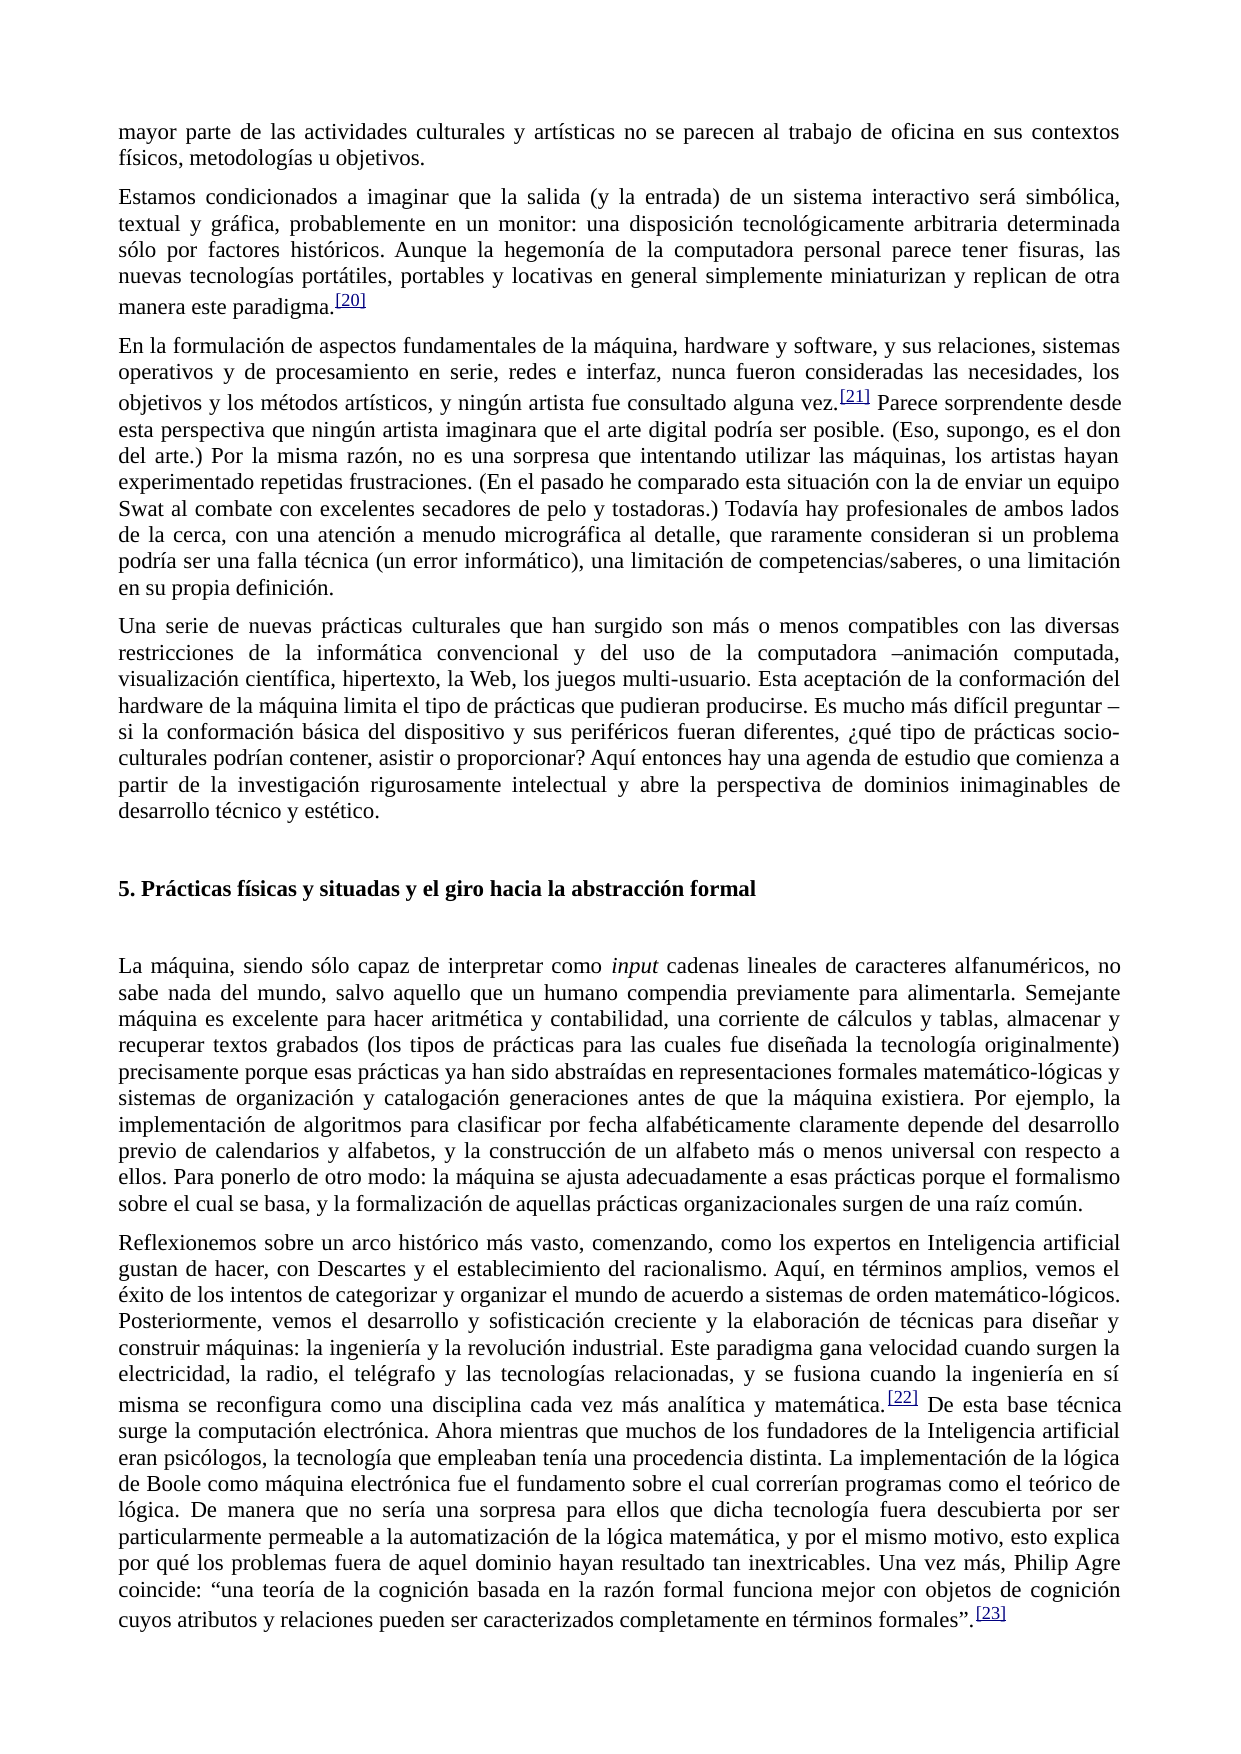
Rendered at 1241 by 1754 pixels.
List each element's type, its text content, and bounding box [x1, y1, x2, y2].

text La máquina, siendo sólo capaz de interpretar como input cadenas lineales de caracteres alfanuméricos, no sabe nada del mundo, salvo aquello que un humano compendia previamente para alimentarla. Semejante máquina es excelente para hacer aritmética y contabilidad, una corriente de cálculos y tablas, almacenar y recuperar textos grabados (los tipos de prácticas para las cuales fue diseñada la tecnología originalmente) precisamente porque esas prácticas ya han sido abstraídas en representaciones formales matemático-lógicas y sistemas de organización y catalogación generaciones antes de que la máquina existiera. Por ejemplo, la implementación de algoritmos para clasificar por fecha alfabéticamente claramente depende del desarrollo previo de calendarios y alfabetos, y la construcción de un alfabeto más o menos universal con respecto a ellos. Para ponerlo de otro modo: la máquina se ajusta adecuadamente a esas prácticas porque el formalismo sobre el cual se basa, y la formalización de aquellas prácticas organizacionales surgen de una raíz común. [118, 952, 1122, 1216]
text mayor parte de las actividades culturales y artísticas no se parecen al trabajo de oficina en sus contextos físicos, metodologías u objetivos. [118, 118, 1122, 171]
text En la formulación de aspectos fundamentales de la máquina, hardware y software, y sus relaciones, sistemas operativos y de procesamiento en serie, redes e interfaz, nunca fueron consideradas las necesidades, los objetivos y los métodos artísticos, y ningún artista fue consultado alguna vez.[21] Parece sorprendente desde esta perspectiva que ningún artista imaginara que el arte digital podría ser posible. (Eso, supongo, es el don del arte.) Por la misma razón, no es una sorpresa que intentando utilizar las máquinas, los artistas hayan experimentado repetidas frustraciones. (En el pasado he comparado esta situación con la de enviar un equipo Swat al combate con excelentes secadores de pelo y tostadoras.) Todavía hay profesionales de ambos lados de la cerca, con una atención a menudo micrográfica al detalle, que raramente consideran si un problema podría ser una falla técnica (un error informático), una limitación de competencias/saberes, o una limitación en su propia definición. [118, 332, 1122, 600]
text Estamos condicionados a imaginar que la salida (y la entrada) de un sistema interactivo será simbólica, textual y gráfica, probablemente en un monitor: una disposición tecnológicamente arbitraria determinada sólo por factores históricos. Aunque la hegemonía de la computadora personal parece tener fisuras, las nuevas tecnologías portátiles, portables y locativas en general simplemente miniaturizan y replican de otra manera este paradigma.[20] [118, 183, 1122, 319]
text 5. Prácticas físicas y situadas y el giro hacia la abstracción formal [118, 875, 1122, 901]
text Reflexionemos sobre un arco histórico más vasto, comenzando, como los expertos en Inteligencia artificial gustan de hacer, con Descartes y el establecimiento del racionalismo. Aquí, en términos amplios, vemos el éxito de los intentos de categorizar y organizar el mundo de acuerdo a sistemas de orden matemático-lógicos. Posteriormente, vemos el desarrollo y sofisticación creciente y la elaboración de técnicas para diseñar y construir máquinas: la ingeniería y la revolución industrial. Este paradigma gana velocidad cuando surgen la electricidad, la radio, el telégrafo y las tecnologías relacionadas, y se fusiona cuando la ingeniería en sí misma se reconfigura como una disciplina cada vez más analítica y matemática.[22] De esta base técnica surge la computación electrónica. Ahora mientras que muchos de los fundadores de la Inteligencia artificial eran psicólogos, la tecnología que empleaban tenía una procedencia distinta. La implementación de la lógica de Boole como máquina electrónica fue el fundamento sobre el cual correrían programas como el teórico de lógica. De manera que no sería una sorpresa para ellos que dicha tecnología fuera descubierta por ser particularmente permeable a la automatización de la lógica matemática, y por el mismo motivo, esto explica por qué los problemas fuera de aquel dominio hayan resultado tan inextricables. Una vez más, Philip Agre coincide: “una teoría de la cognición basada en la razón formal funciona mejor con objetos de cognición cuyos atributos y relaciones pueden ser caracterizados completamente en términos formales”.[23] [118, 1228, 1122, 1633]
text Una serie de nuevas prácticas culturales que han surgido son más o menos compatibles con las diversas restricciones de la informática convencional y del uso de la computadora –animación computada, visualización científica, hipertexto, la Web, los juegos multi-usuario. Esta aceptación de la conformación del hardware de la máquina limita el tipo de prácticas que pudieran producirse. Es mucho más difícil preguntar –si la conformación básica del dispositivo y sus periféricos fueran diferentes, ¿qué tipo de prácticas socio-culturales podrían contener, asistir o proporcionar? Aquí entonces hay una agenda de estudio que comienza a partir de la investigación rigurosamente intelectual y abre la perspectiva de dominios inimaginables de desarrollo técnico y estético. [118, 613, 1122, 823]
